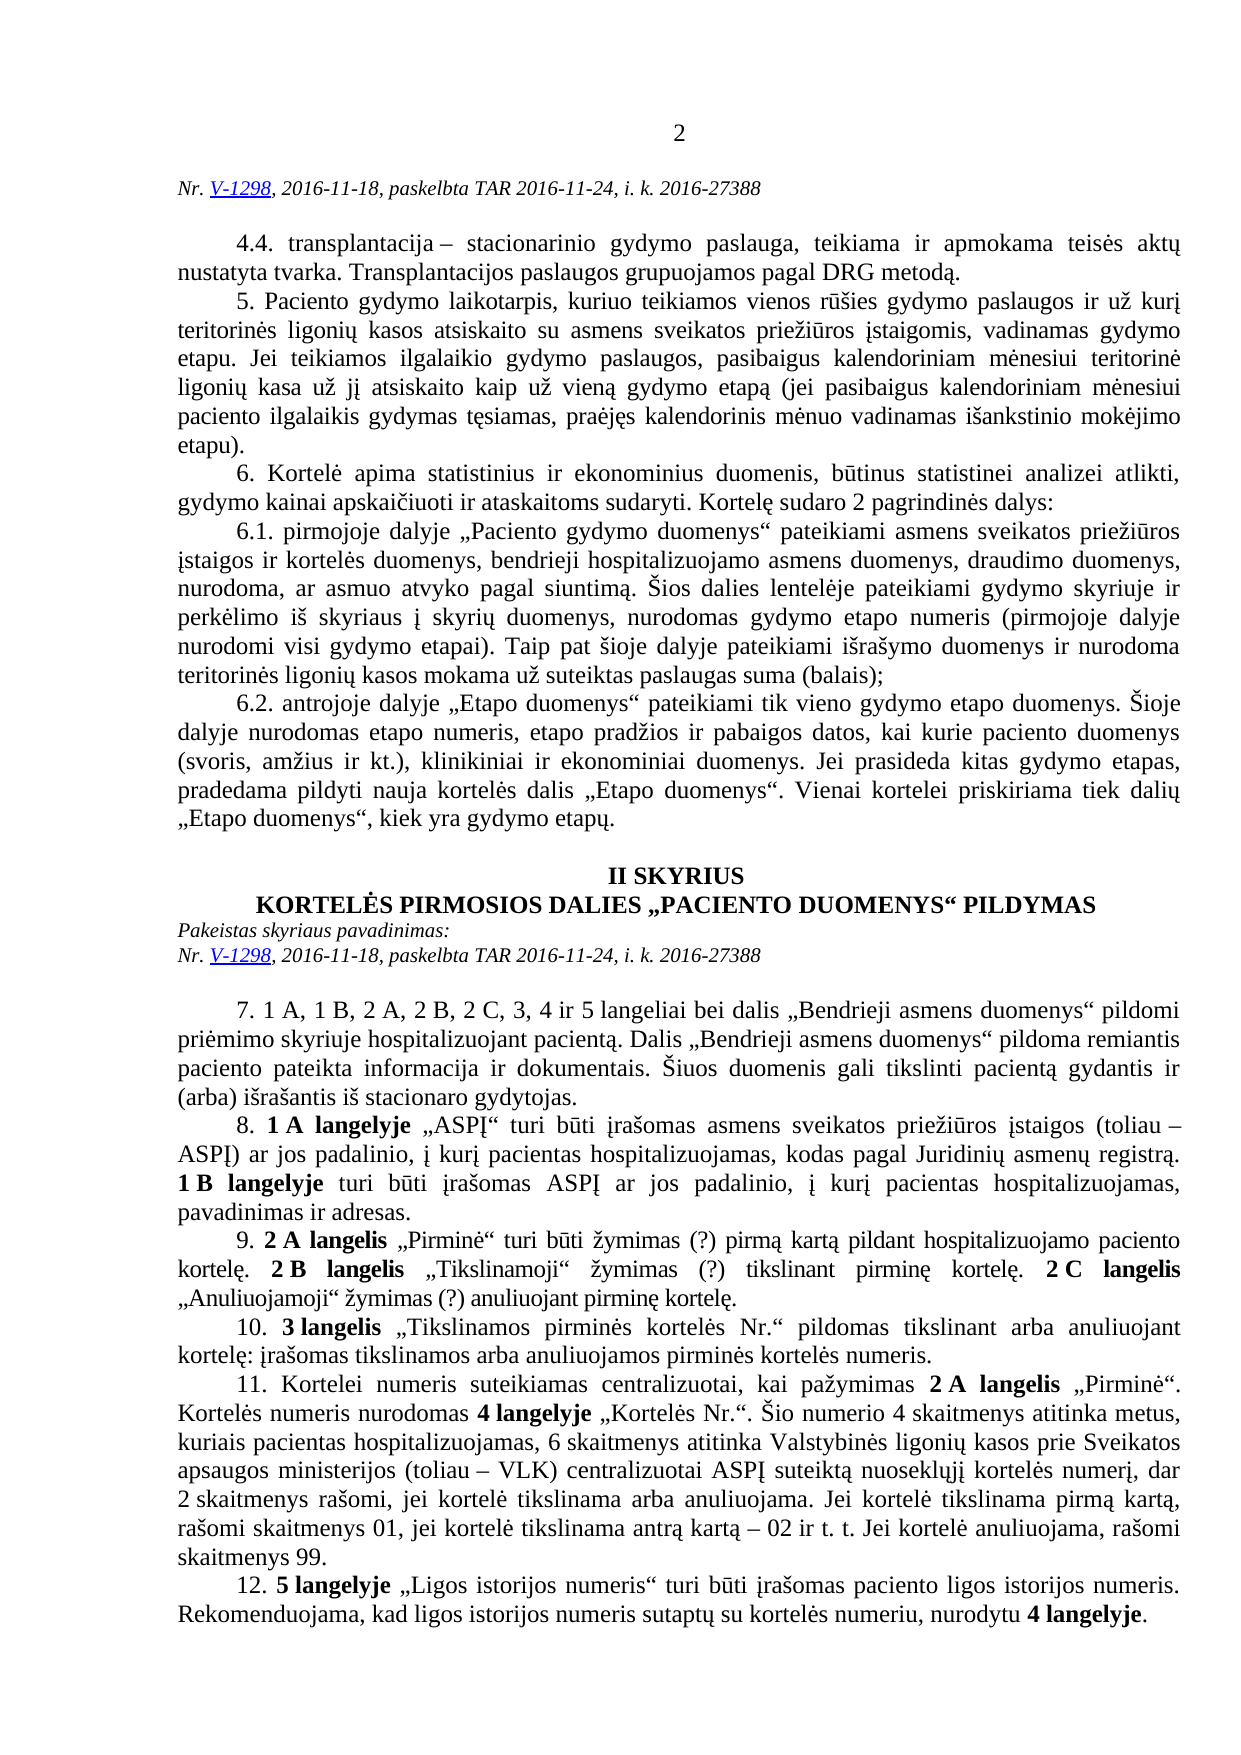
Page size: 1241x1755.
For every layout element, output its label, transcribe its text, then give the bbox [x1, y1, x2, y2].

text Nr. V-1298, 2016-11-18, paskelbta TAR 2016-11-24, i. k. 2016-27388 [177, 176, 1181, 200]
text 4.4. transplantacija – stacionarinio gydymo paslauga, teikiama ir apmokama teisės aktų nustatyta tvarka. Transplantacijos paslaugos grupuojamos pagal DRG metodą. [177, 228, 1181, 286]
text 10. 3 langelis „Tikslinamos pirminės kortelės Nr.“ pildomas tikslinant arba anuliuojant kortelę: įrašomas tikslinamos arba anuliuojamos pirminės kortelės numeris. [177, 1312, 1181, 1369]
text Pakeistas skyriaus pavadinimas: [177, 918, 1181, 942]
text 11. Kortelei numeris suteikiamas centralizuotai, kai pažymimas 2 A langelis „Pirminė“. Kortelės numeris nurodomas 4 langelyje „Kortelės Nr.“. Šio numerio 4 skaitmenys atitinka metus, kuriais pacientas hospitalizuojamas, 6 skaitmenys atitinka Valstybinės ligonių kasos prie Sveikatos apsaugos ministerijos (toliau – VLK) centralizuotai ASPĮ suteiktą nuoseklųjį kortelės numerį, dar 2 skaitmenys rašomi, jei kortelė tikslinama arba anuliuojama. Jei kortelė tikslinama pirmą kartą, rašomi skaitmenys 01, jei kortelė tikslinama antrą kartą – 02 ir t. t. Jei kortelė anuliuojama, rašomi skaitmenys 99. [177, 1369, 1181, 1570]
text 6. Kortelė apima statistinius ir ekonominius duomenis, būtinus statistinei analizei atlikti, gydymo kainai apskaičiuoti ir ataskaitoms sudaryti. Kortelę sudaro 2 pagrindinės dalys: [177, 458, 1181, 516]
text Nr. V-1298, 2016-11-18, paskelbta TAR 2016-11-24, i. k. 2016-27388 [177, 942, 1181, 967]
text 7. 1 A, 1 B, 2 A, 2 B, 2 C, 3, 4 ir 5 langeliai bei dalis „Bendrieji asmens duomenys“ pildomi priėmimo skyriuje hospitalizuojant pacientą. Dalis „Bendrieji asmens duomenys“ pildoma remiantis paciento pateikta informacija ir dokumentais. Šiuos duomenis gali tikslinti pacientą gydantis ir (arba) išrašantis iš stacionaro gydytojas. [177, 995, 1181, 1110]
text 6.1. pirmojoje dalyje „Paciento gydymo duomenys“ pateikiami asmens sveikatos priežiūros įstaigos ir kortelės duomenys, bendrieji hospitalizuojamo asmens duomenys, draudimo duomenys, nurodoma, ar asmuo atvyko pagal siuntimą. Šios dalies lentelėje pateikiami gydymo skyriuje ir perkėlimo iš skyriaus į skyrių duomenys, nurodomas gydymo etapo numeris (pirmojoje dalyje nurodomi visi gydymo etapai). Taip pat šioje dalyje pateikiami išrašymo duomenys ir nurodoma teritorinės ligonių kasos mokama už suteiktas paslaugas suma (balais); [177, 516, 1181, 688]
text II SKYRIUS KORTELĖS PIRMOSIOS DALIES „PACIENTO DUOMENYS“ PILDYMAS [177, 861, 1181, 918]
text 8. 1 A langelyje „ASPĮ“ turi būti įrašomas asmens sveikatos priežiūros įstaigos (toliau – ASPĮ) ar jos padalinio, į kurį pacientas hospitalizuojamas, kodas pagal Juridinių asmenų registrą. 1 B langelyje turi būti įrašomas ASPĮ ar jos padalinio, į kurį pacientas hospitalizuojamas, pavadinimas ir adresas. [177, 1110, 1181, 1225]
text 5. Paciento gydymo laikotarpis, kuriuo teikiamos vienos rūšies gydymo paslaugos ir už kurį teritorinės ligonių kasos atsiskaito su asmens sveikatos priežiūros įstaigomis, vadinamas gydymo etapu. Jei teikiamos ilgalaikio gydymo paslaugos, pasibaigus kalendoriniam mėnesiui teritorinė ligonių kasa už jį atsiskaito kaip už vieną gydymo etapą (jei pasibaigus kalendoriniam mėnesiui paciento ilgalaikis gydymas tęsiamas, praėjęs kalendorinis mėnuo vadinamas išankstinio mokėjimo etapu). [177, 286, 1181, 458]
text 9. 2 A langelis „Pirminė“ turi būti žymimas (?) pirmą kartą pildant hospitalizuojamo paciento kortelę. 2 B langelis „Tikslinamoji“ žymimas (?) tikslinant pirminę kortelę. 2 C langelis „Anuliuojamoji“ žymimas (?) anuliuojant pirminę kortelę. [177, 1225, 1181, 1312]
text 6.2. antrojoje dalyje „Etapo duomenys“ pateikiami tik vieno gydymo etapo duomenys. Šioje dalyje nurodomas etapo numeris, etapo pradžios ir pabaigos datos, kai kurie paciento duomenys (svoris, amžius ir kt.), klinikiniai ir ekonominiai duomenys. Jei prasideda kitas gydymo etapas, pradedama pildyti nauja kortelės dalis „Etapo duomenys“. Vienai kortelei priskiriama tiek dalių „Etapo duomenys“, kiek yra gydymo etapų. [177, 688, 1181, 832]
text 12. 5 langelyje „Ligos istorijos numeris“ turi būti įrašomas paciento ligos istorijos numeris. Rekomenduojama, kad ligos istorijos numeris sutaptų su kortelės numeriu, nurodytu 4 langelyje. [177, 1570, 1181, 1628]
